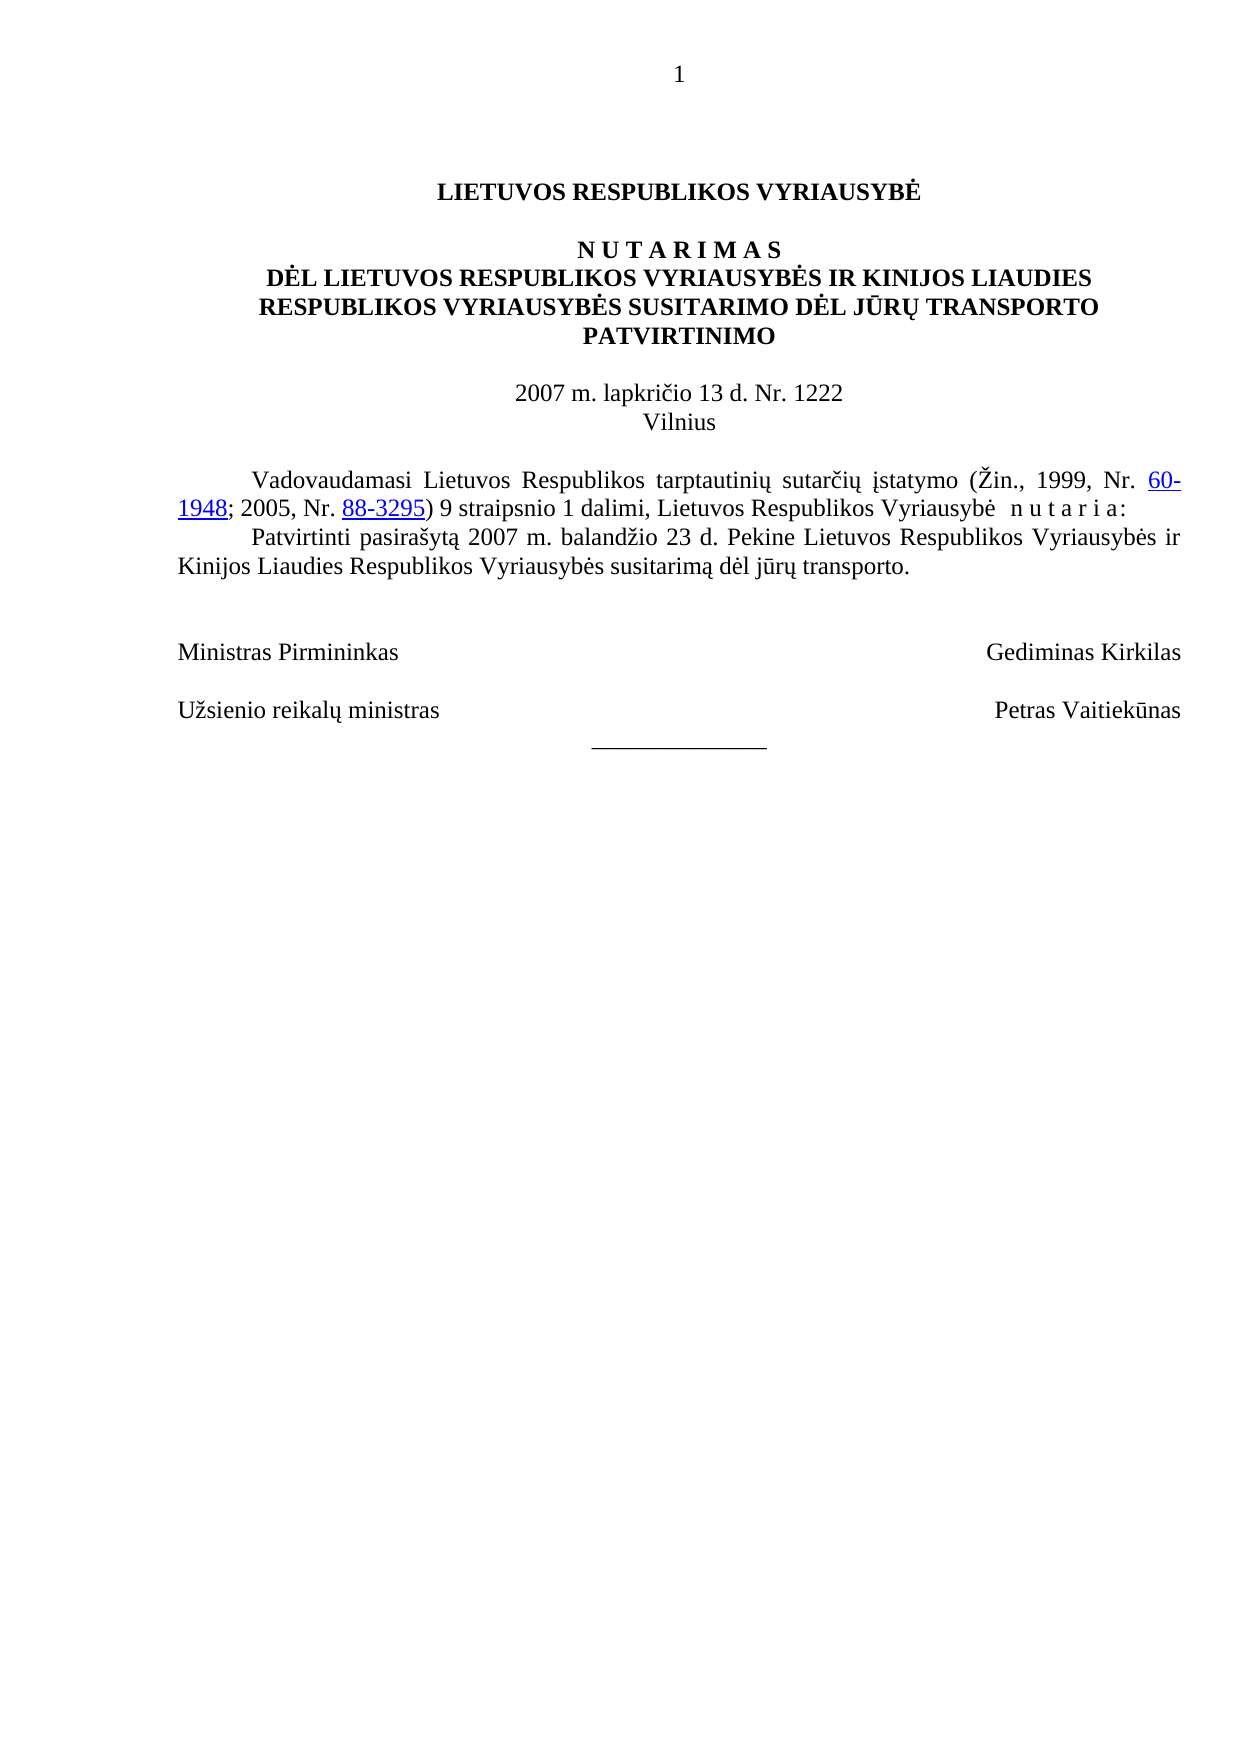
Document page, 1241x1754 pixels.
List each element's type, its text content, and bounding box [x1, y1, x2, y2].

text LIETUVOS RESPUBLIKOS VYRIAUSYBĖ [177, 177, 1181, 206]
text ______________ [177, 723, 1181, 752]
text Vilnius [177, 407, 1181, 436]
text 2007 m. lapkričio 13 d. Nr. 1222 [177, 378, 1181, 407]
text Patvirtinti pasirašytą 2007 m. balandžio 23 d. Pekine Lietuvos Respublikos Vyriausybės ir Kinijos Liaudies Respublikos Vyriausybės susitarimą dėl jūrų transporto. [177, 522, 1181, 580]
text Vadovaudamasi Lietuvos Respublikos tarptautinių sutarčių įstatymo (Žin., 1999, Nr. 60-1948; 2005, Nr. 88-3295) 9 straipsnio 1 dalimi, Lietuvos Respublikos Vyriausybė nutaria: [177, 465, 1181, 522]
text DĖL LIETUVOS RESPUBLIKOS VYRIAUSYBĖS IR KINIJOS LIAUDIES RESPUBLIKOS VYRIAUSYBĖS SUSITARIMO DĖL JŪRŲ TRANSPORTO PATVIRTINIMO [177, 263, 1181, 350]
text Užsienio reikalų ministras Petras Vaitiekūnas [177, 695, 1181, 723]
text N U T A R I M A S [177, 235, 1181, 263]
text Ministras Pirmininkas Gediminas Kirkilas [177, 637, 1181, 666]
